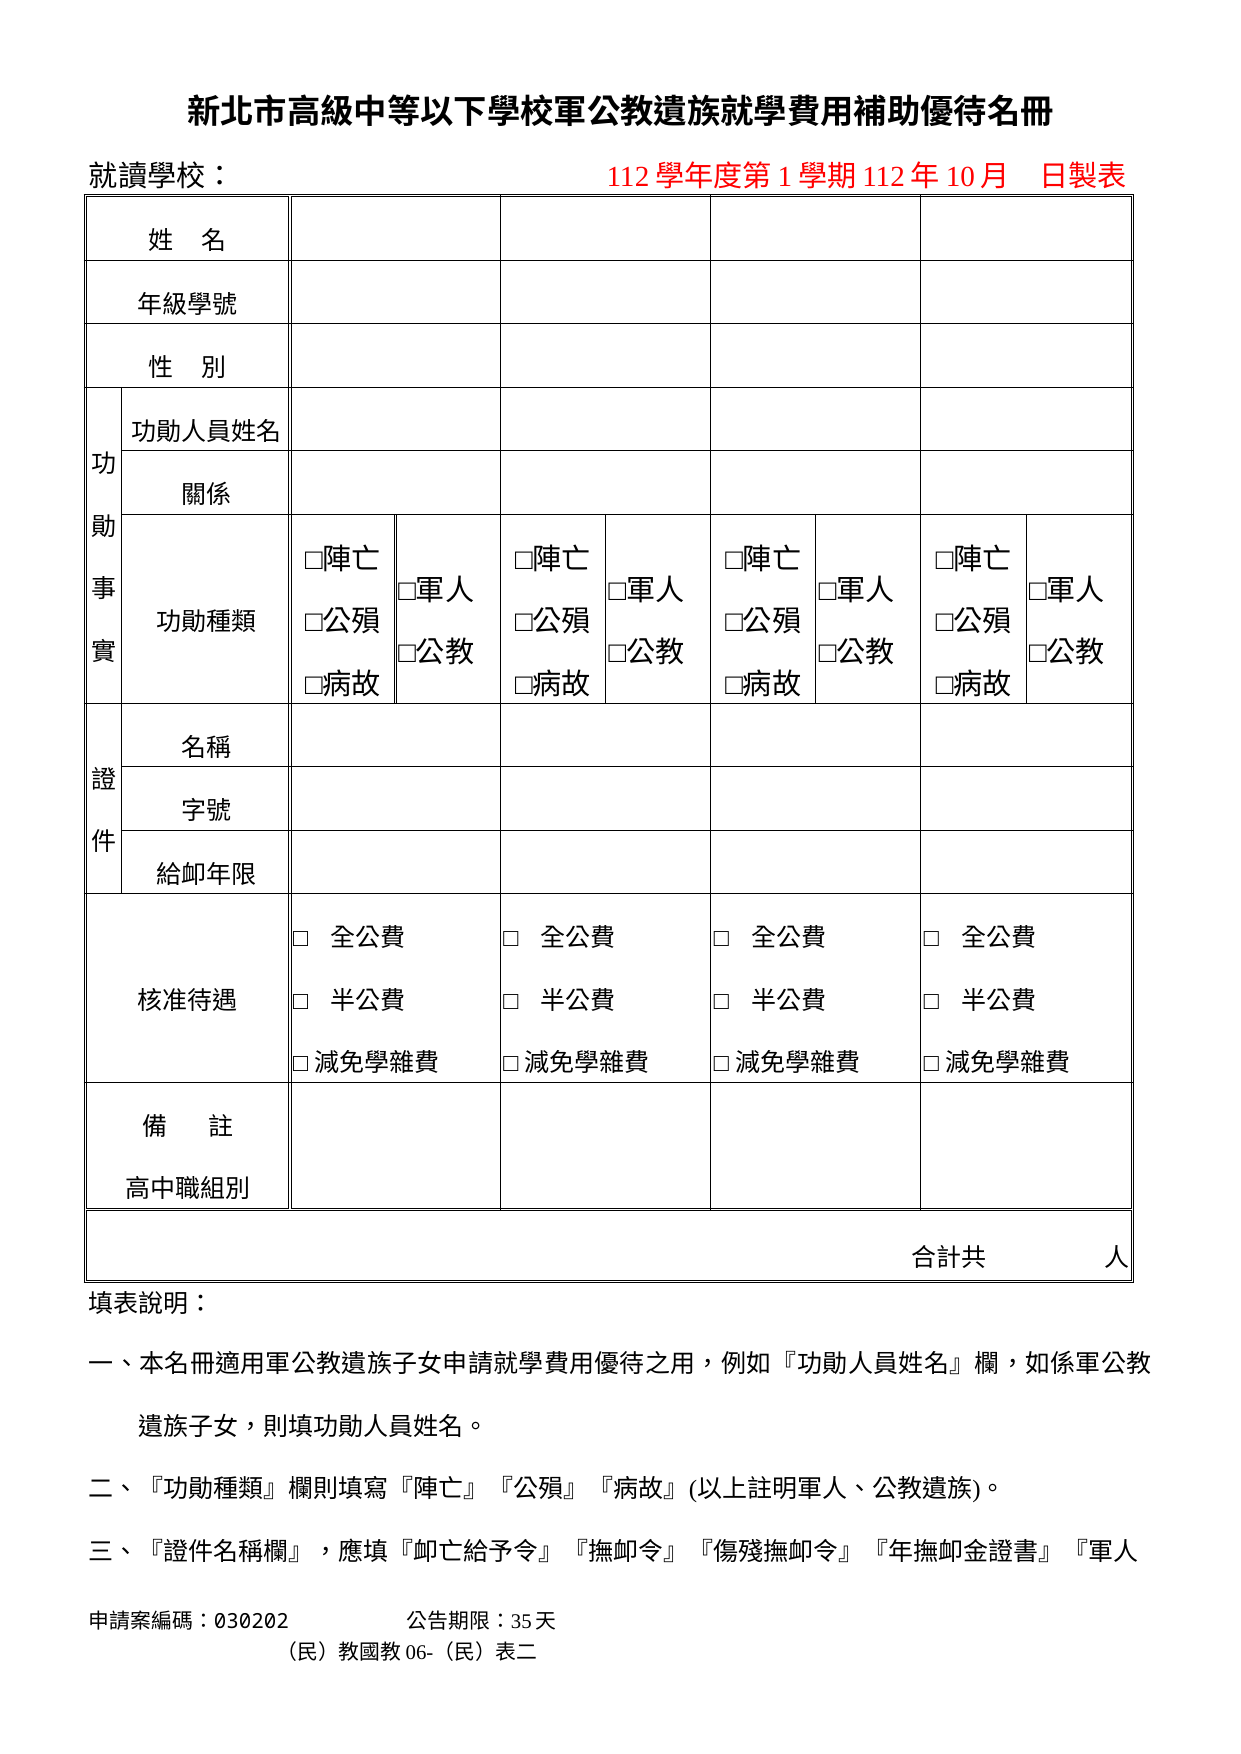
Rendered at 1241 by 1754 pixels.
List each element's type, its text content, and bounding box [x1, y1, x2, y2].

table_cell □陣亡 □公殞 □病故 [711, 515, 815, 702]
table_cell [921, 451, 1131, 514]
text 三、『證件名稱欄』，應填『卹亡給予令』『撫卹令』『傷殘撫卹令』『年撫卹金證書』『軍人 [89, 1508, 1152, 1570]
table_cell [711, 767, 920, 829]
table_cell 名稱 [122, 704, 288, 766]
table_cell [501, 388, 710, 450]
text 就讀學校： 112學年度第1學期112年10月 日製表 [89, 132, 1152, 194]
table_cell 全公費 半公費 □ 減免學雜費 [501, 894, 710, 1082]
table_cell □陣亡 □公殞 □病故 [292, 515, 394, 702]
text 二、『功勛種類』欄則填寫『陣亡』『公殞』『病故』(以上註明軍人、公教遺族)。 [89, 1445, 1152, 1508]
table_cell [501, 324, 710, 387]
table_cell 字號 [122, 767, 288, 829]
table_cell 備 註 高中職組別 [87, 1083, 288, 1208]
table_cell [292, 324, 500, 387]
table_cell 核准待遇 [87, 894, 288, 1082]
table_cell □陣亡 □公殞 □病故 [921, 515, 1026, 702]
table_cell [501, 451, 710, 514]
table_cell 功勛人員姓名 [122, 388, 288, 450]
table_cell 關係 [122, 451, 288, 514]
table_cell 全公費 半公費 □ 減免學雜費 [711, 894, 920, 1082]
table_cell □軍人 □公教 [606, 515, 710, 702]
table_cell 證件 [87, 704, 121, 893]
table_cell [921, 704, 1131, 766]
table_cell [711, 388, 920, 450]
table_cell [501, 767, 710, 829]
table_cell 功勛種類 [122, 515, 288, 702]
table_cell [711, 704, 920, 766]
table_header [921, 197, 1131, 260]
table_cell 年級學號 [87, 261, 288, 323]
table_cell 給卹年限 [122, 831, 288, 893]
table_cell □陣亡 □公殞 □病故 [501, 515, 605, 702]
table_cell [292, 767, 500, 829]
table_cell [711, 1083, 920, 1208]
table_cell [501, 1083, 710, 1208]
table_header 姓 名 [87, 197, 288, 260]
table_header [711, 197, 920, 260]
text 新北市高級中等以下學校軍公教遺族就學費用補助優待名冊 [89, 90, 1152, 132]
table_cell 全公費 半公費 □ 減免學雜費 [292, 894, 500, 1082]
table_cell [292, 388, 500, 450]
table_cell □軍人 □公教 [1027, 515, 1131, 702]
table_cell [921, 767, 1131, 829]
table_cell [711, 451, 920, 514]
table_cell □軍人 □公教 [397, 515, 500, 702]
text 一、本名冊適用軍公教遺族子女申請就學費用優待之用，例如『功勛人員姓名』欄，如係軍公教遺族子女，則填功勛人員姓名。 [89, 1320, 1152, 1445]
table_cell [711, 831, 920, 893]
table_cell □軍人 □公教 [816, 515, 920, 702]
table_cell [501, 261, 710, 323]
table_cell [921, 261, 1131, 323]
table_cell 性 別 [87, 324, 288, 387]
table_cell [292, 1083, 500, 1208]
table_cell [921, 831, 1131, 893]
table_cell [921, 388, 1131, 450]
table_cell [292, 451, 500, 514]
table_cell 合計共 人 [87, 1211, 1131, 1279]
text 填表說明： [89, 1283, 1152, 1320]
table_cell 全公費 半公費 □ 減免學雜費 [921, 894, 1131, 1082]
table_cell [501, 704, 710, 766]
table_cell [501, 831, 710, 893]
table_cell [711, 324, 920, 387]
table_cell [292, 261, 500, 323]
table_cell [921, 324, 1131, 387]
table_header [292, 197, 500, 260]
table_cell [292, 704, 500, 766]
table_cell [711, 261, 920, 323]
table_cell 功勛事實 [87, 388, 121, 702]
table_cell [292, 831, 500, 893]
table_cell [921, 1083, 1131, 1208]
table_header [501, 197, 710, 260]
